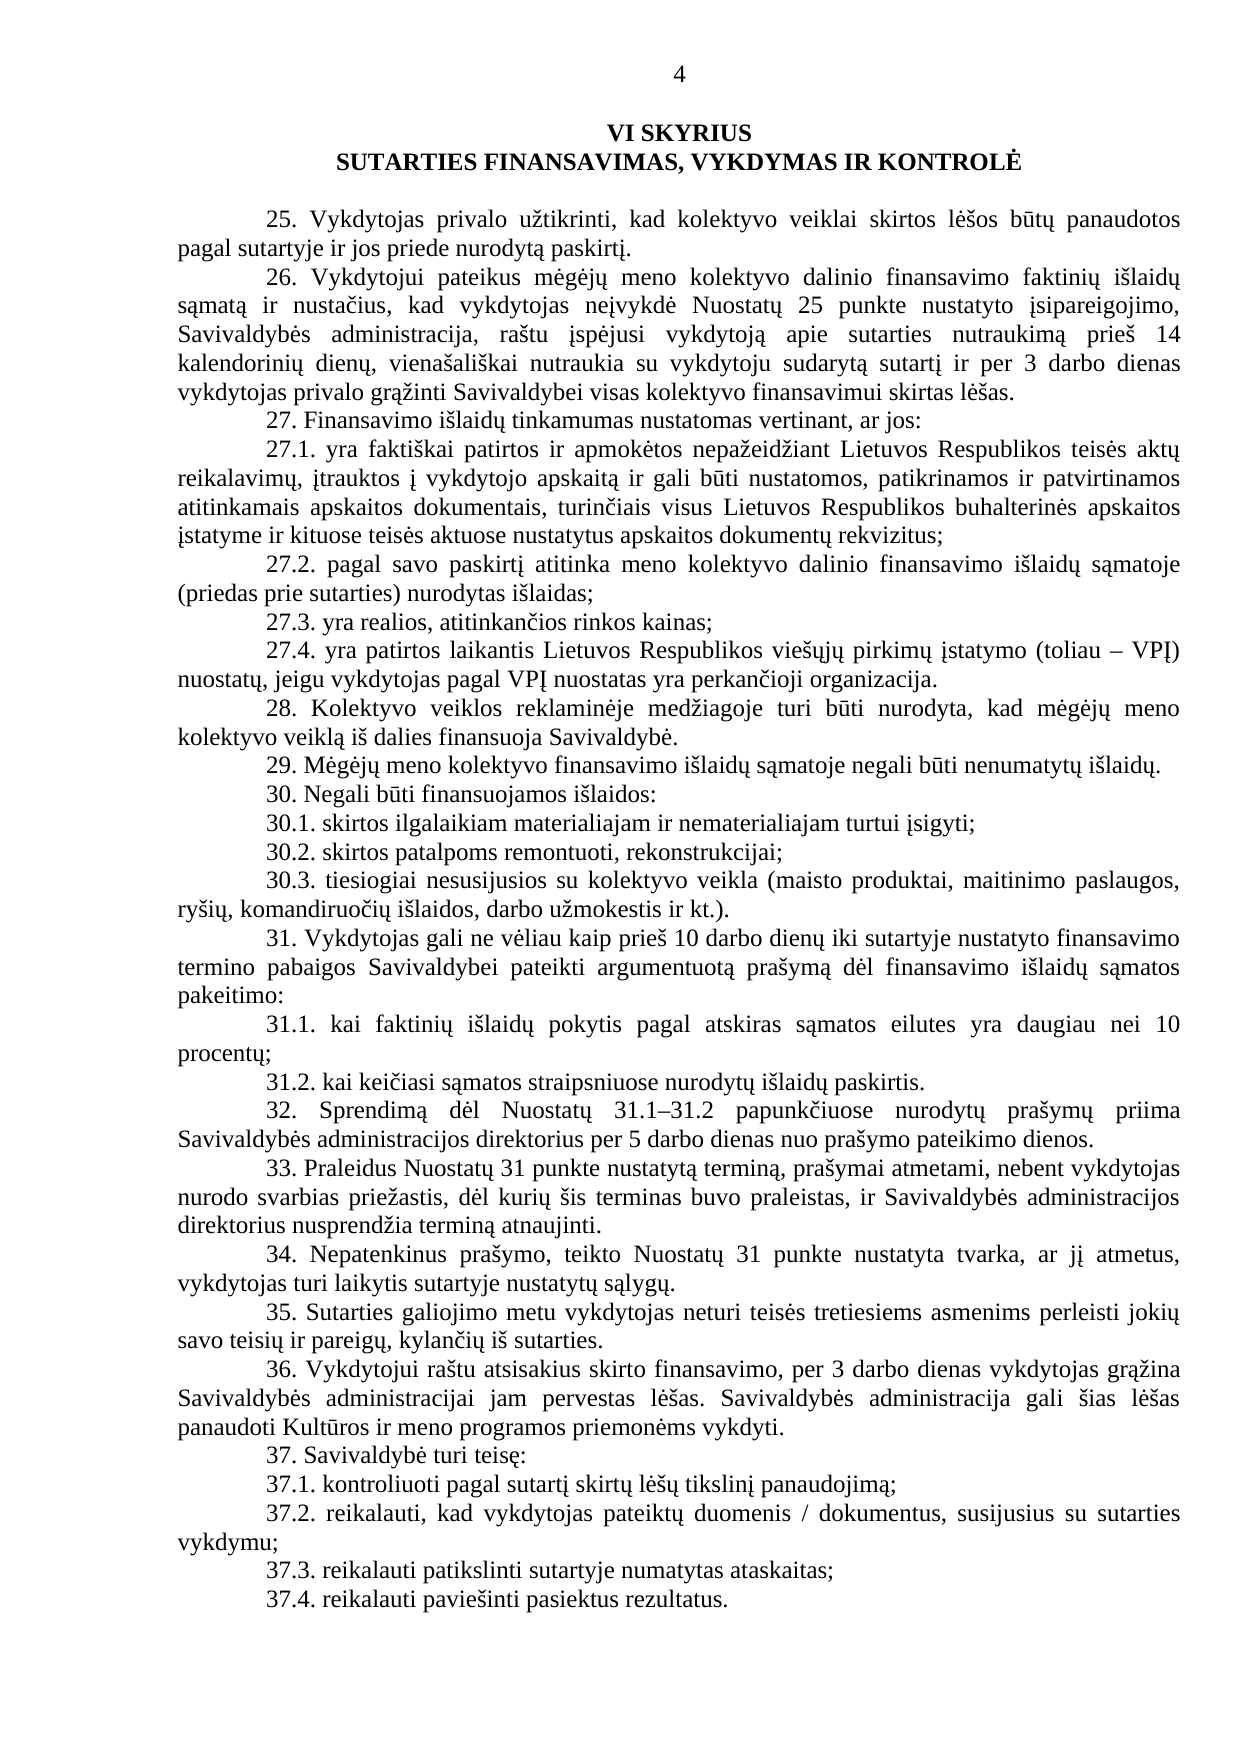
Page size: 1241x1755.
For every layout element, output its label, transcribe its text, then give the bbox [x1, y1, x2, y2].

text SUTARTIES FINANSAVIMAS, VYKDYMAS IR KONTROLĖ [177, 147, 1181, 176]
text 27.2. pagal savo paskirtį atitinka meno kolektyvo dalinio finansavimo išlaidų sąmatoje (priedas prie sutarties) nurodytas išlaidas; [177, 549, 1181, 607]
text 34. Nepatenkinus prašymo, teikto Nuostatų 31 punkte nustatyta tvarka, ar jį atmetus, vykdytojas turi laikytis sutartyje nustatytų sąlygų. [177, 1239, 1181, 1297]
text 30. Negali būti finansuojamos išlaidos: [177, 779, 1181, 808]
text 27.4. yra patirtos laikantis Lietuvos Respublikos viešųjų pirkimų įstatymo (toliau – VPĮ) nuostatų, jeigu vykdytojas pagal VPĮ nuostatas yra perkančioji organizacija. [177, 636, 1181, 693]
text 27. Finansavimo išlaidų tinkamumas nustatomas vertinant, ar jos: [177, 406, 1181, 434]
text 37. Savivaldybė turi teisę: [177, 1441, 1181, 1469]
text VI SKYRIUS [177, 118, 1181, 147]
text 37.2. reikalauti, kad vykdytojas pateiktų duomenis / dokumentus, susijusius su sutarties vykdymu; [177, 1498, 1181, 1556]
text 32. Sprendimą dėl Nuostatų 31.1–31.2 papunkčiuose nurodytų prašymų priima Savivaldybės administracijos direktorius per 5 darbo dienas nuo prašymo pateikimo dienos. [177, 1096, 1181, 1153]
text 31.1. kai faktinių išlaidų pokytis pagal atskiras sąmatos eilutes yra daugiau nei 10 procentų; [177, 1009, 1181, 1067]
text 30.3. tiesiogiai nesusijusios su kolektyvo veikla (maisto produktai, maitinimo paslaugos, ryšių, komandiruočių išlaidos, darbo užmokestis ir kt.). [177, 866, 1181, 923]
text 31. Vykdytojas gali ne vėliau kaip prieš 10 darbo dienų iki sutartyje nustatyto finansavimo termino pabaigos Savivaldybei pateikti argumentuotą prašymą dėl finansavimo išlaidų sąmatos pakeitimo: [177, 923, 1181, 1009]
text 28. Kolektyvo veiklos reklaminėje medžiagoje turi būti nurodyta, kad mėgėjų meno kolektyvo veiklą iš dalies finansuoja Savivaldybė. [177, 693, 1181, 751]
text 31.2. kai keičiasi sąmatos straipsniuose nurodytų išlaidų paskirtis. [177, 1067, 1181, 1096]
text 36. Vykdytojui raštu atsisakius skirto finansavimo, per 3 darbo dienas vykdytojas grąžina Savivaldybės administracijai jam pervestas lėšas. Savivaldybės administracija gali šias lėšas panaudoti Kultūros ir meno programos priemonėms vykdyti. [177, 1354, 1181, 1441]
text 35. Sutarties galiojimo metu vykdytojas neturi teisės tretiesiems asmenims perleisti jokių savo teisių ir pareigų, kylančių iš sutarties. [177, 1297, 1181, 1354]
text 33. Praleidus Nuostatų 31 punkte nustatytą terminą, prašymai atmetami, nebent vykdytojas nurodo svarbias priežastis, dėl kurių šis terminas buvo praleistas, ir Savivaldybės administracijos direktorius nusprendžia terminą atnaujinti. [177, 1153, 1181, 1239]
text 27.3. yra realios, atitinkančios rinkos kainas; [177, 607, 1181, 636]
text 37.1. kontroliuoti pagal sutartį skirtų lėšų tikslinį panaudojimą; [177, 1469, 1181, 1498]
text 29. Mėgėjų meno kolektyvo finansavimo išlaidų sąmatoje negali būti nenumatytų išlaidų. [177, 751, 1181, 779]
text 37.4. reikalauti paviešinti pasiektus rezultatus. [177, 1584, 1181, 1613]
text 25. Vykdytojas privalo užtikrinti, kad kolektyvo veiklai skirtos lėšos būtų panaudotos pagal sutartyje ir jos priede nurodytą paskirtį. [177, 204, 1181, 262]
text 30.1. skirtos ilgalaikiam materialiajam ir nematerialiajam turtui įsigyti; [177, 808, 1181, 837]
text 27.1. yra faktiškai patirtos ir apmokėtos nepažeidžiant Lietuvos Respublikos teisės aktų reikalavimų, įtrauktos į vykdytojo apskaitą ir gali būti nustatomos, patikrinamos ir patvirtinamos atitinkamais apskaitos dokumentais, turinčiais visus Lietuvos Respublikos buhalterinės apskaitos įstatyme ir kituose teisės aktuose nustatytus apskaitos dokumentų rekvizitus; [177, 434, 1181, 549]
text 26. Vykdytojui pateikus mėgėjų meno kolektyvo dalinio finansavimo faktinių išlaidų sąmatą ir nustačius, kad vykdytojas neįvykdė Nuostatų 25 punkte nustatyto įsipareigojimo, Savivaldybės administracija, raštu įspėjusi vykdytoją apie sutarties nutraukimą prieš 14 kalendorinių dienų, vienašališkai nutraukia su vykdytoju sudarytą sutartį ir per 3 darbo dienas vykdytojas privalo grąžinti Savivaldybei visas kolektyvo finansavimui skirtas lėšas. [177, 262, 1181, 406]
text 37.3. reikalauti patikslinti sutartyje numatytas ataskaitas; [177, 1556, 1181, 1584]
text 30.2. skirtos patalpoms remontuoti, rekonstrukcijai; [177, 837, 1181, 866]
